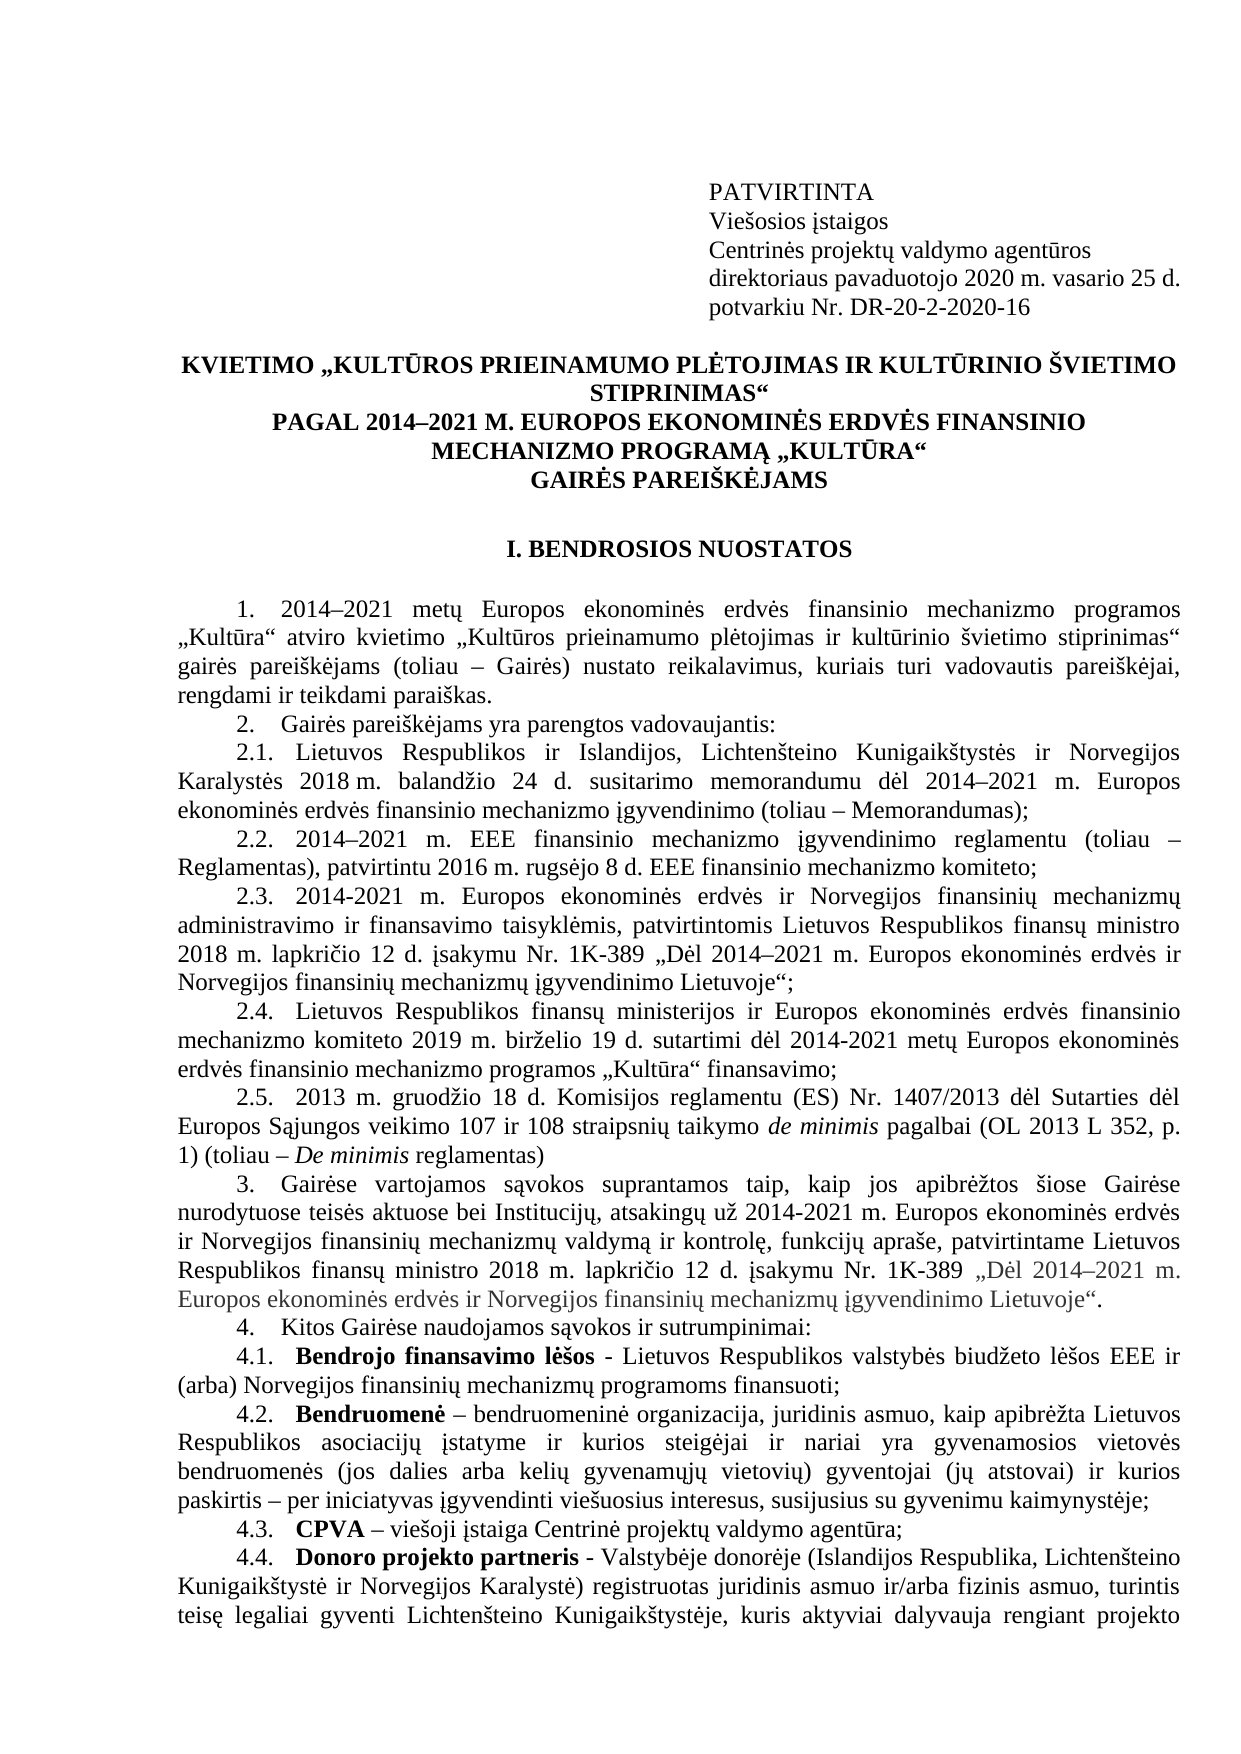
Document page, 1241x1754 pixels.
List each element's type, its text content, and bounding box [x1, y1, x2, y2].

text 2.4. Lietuvos Respublikos finansų ministerijos ir Europos ekonominės erdvės finansinio mechanizmo komiteto 2019 m. birželio 19 d. sutartimi dėl 2014-2021 metų Europos ekonominės erdvės finansinio mechanizmo programos „Kultūra“ finansavimo; [177, 996, 1181, 1082]
text 4.3. CPVA – viešoji įstaiga Centrinė projektų valdymo agentūra; [177, 1514, 1181, 1542]
text potvarkiu Nr. DR-20-2-2020-16 [177, 292, 1181, 321]
text PAGAL 2014–2021 M. EUROPOS EKONOMINĖS ERDVĖS FINANSINIO MECHANIZMO PROGRAMĄ „KULTŪRA“ [177, 407, 1181, 465]
text 4.4. Donoro projekto partneris - Valstybėje donorėje (Islandijos Respublika, Lichtenšteino Kunigaikštystė ir Norvegijos Karalystė) registruotas juridinis asmuo ir/arba fizinis asmuo, turintis teisę legaliai gyventi Lichtenšteino Kunigaikštystėje, kuris aktyviai dalyvauja rengiant projekto [177, 1542, 1181, 1629]
text 4.1. Bendrojo finansavimo lėšos - Lietuvos Respublikos valstybės biudžeto lėšos EEE ir (arba) Norvegijos finansinių mechanizmų programoms finansuoti; [177, 1341, 1181, 1399]
text PATVIRTINTA [177, 177, 1181, 206]
text 4.2. Bendruomenė – bendruomeninė organizacija, juridinis asmuo, kaip apibrėžta Lietuvos Respublikos asociacijų įstatyme ir kurios steigėjai ir nariai yra gyvenamosios vietovės bendruomenės (jos dalies arba kelių gyvenamųjų vietovių) gyventojai (jų atstovai) ir kurios paskirtis – per iniciatyvas įgyvendinti viešuosius interesus, susijusius su gyvenimu kaimynystėje; [177, 1399, 1181, 1514]
text 1. 2014–2021 metų Europos ekonominės erdvės finansinio mechanizmo programos „Kultūra“ atviro kvietimo „Kultūros prieinamumo plėtojimas ir kultūrinio švietimo stiprinimas“ gairės pareiškėjams (toliau – Gairės) nustato reikalavimus, kuriais turi vadovautis pareiškėjai, rengdami ir teikdami paraiškas. [177, 594, 1181, 709]
text 2.1. Lietuvos Respublikos ir Islandijos, Lichtenšteino Kunigaikštystės ir Norvegijos Karalystės 2018 m. balandžio 24 d. susitarimo memorandumu dėl 2014–2021 m. Europos ekonominės erdvės finansinio mechanizmo įgyvendinimo (toliau – Memorandumas); [177, 737, 1181, 824]
text 2. Gairės pareiškėjams yra parengtos vadovaujantis: [177, 709, 1181, 737]
text 2.2. 2014–2021 m. EEE finansinio mechanizmo įgyvendinimo reglamentu (toliau – Reglamentas), patvirtintu 2016 m. rugsėjo 8 d. EEE finansinio mechanizmo komiteto; [177, 824, 1181, 881]
text Viešosios įstaigos [177, 206, 1181, 235]
text GAIRĖS PAREIŠKĖJAMS [177, 465, 1181, 493]
text KVIETIMO „KULTŪROS PRIEINAMUMO PLĖTOJIMAS IR KULTŪRINIO ŠVIETIMO STIPRINIMAS“ [177, 350, 1181, 407]
text direktoriaus pavaduotojo 2020 m. vasario 25 d. [177, 263, 1181, 292]
text 2.5. 2013 m. gruodžio 18 d. Komisijos reglamentu (ES) Nr. 1407/2013 dėl Sutarties dėl Europos Sąjungos veikimo 107 ir 108 straipsnių taikymo de minimis pagalbai (OL 2013 L 352, p. 1) (toliau – De minimis reglamentas) [177, 1082, 1181, 1169]
text 3. Gairėse vartojamos sąvokos suprantamos taip, kaip jos apibrėžtos šiose Gairėse nurodytuose teisės aktuose bei Institucijų, atsakingų už 2014-2021 m. Europos ekonominės erdvės ir Norvegijos finansinių mechanizmų valdymą ir kontrolę, funkcijų apraše, patvirtintame Lietuvos Respublikos finansų ministro 2018 m. lapkričio 12 d. įsakymu Nr. 1K-389 „Dėl 2014–2021 m. Europos ekonominės erdvės ir Norvegijos finansinių mechanizmų įgyvendinimo Lietuvoje“. [177, 1169, 1181, 1312]
text Centrinės projektų valdymo agentūros [177, 235, 1181, 263]
text 4. Kitos Gairėse naudojamos sąvokos ir sutrumpinimai: [177, 1312, 1181, 1341]
text I. BENDROSIOS NUOSTATOS [177, 534, 1181, 563]
text 2.3. 2014-2021 m. Europos ekonominės erdvės ir Norvegijos finansinių mechanizmų administravimo ir finansavimo taisyklėmis, patvirtintomis Lietuvos Respublikos finansų ministro 2018 m. lapkričio 12 d. įsakymu Nr. 1K-389 „Dėl 2014–2021 m. Europos ekonominės erdvės ir Norvegijos finansinių mechanizmų įgyvendinimo Lietuvoje“; [177, 881, 1181, 996]
